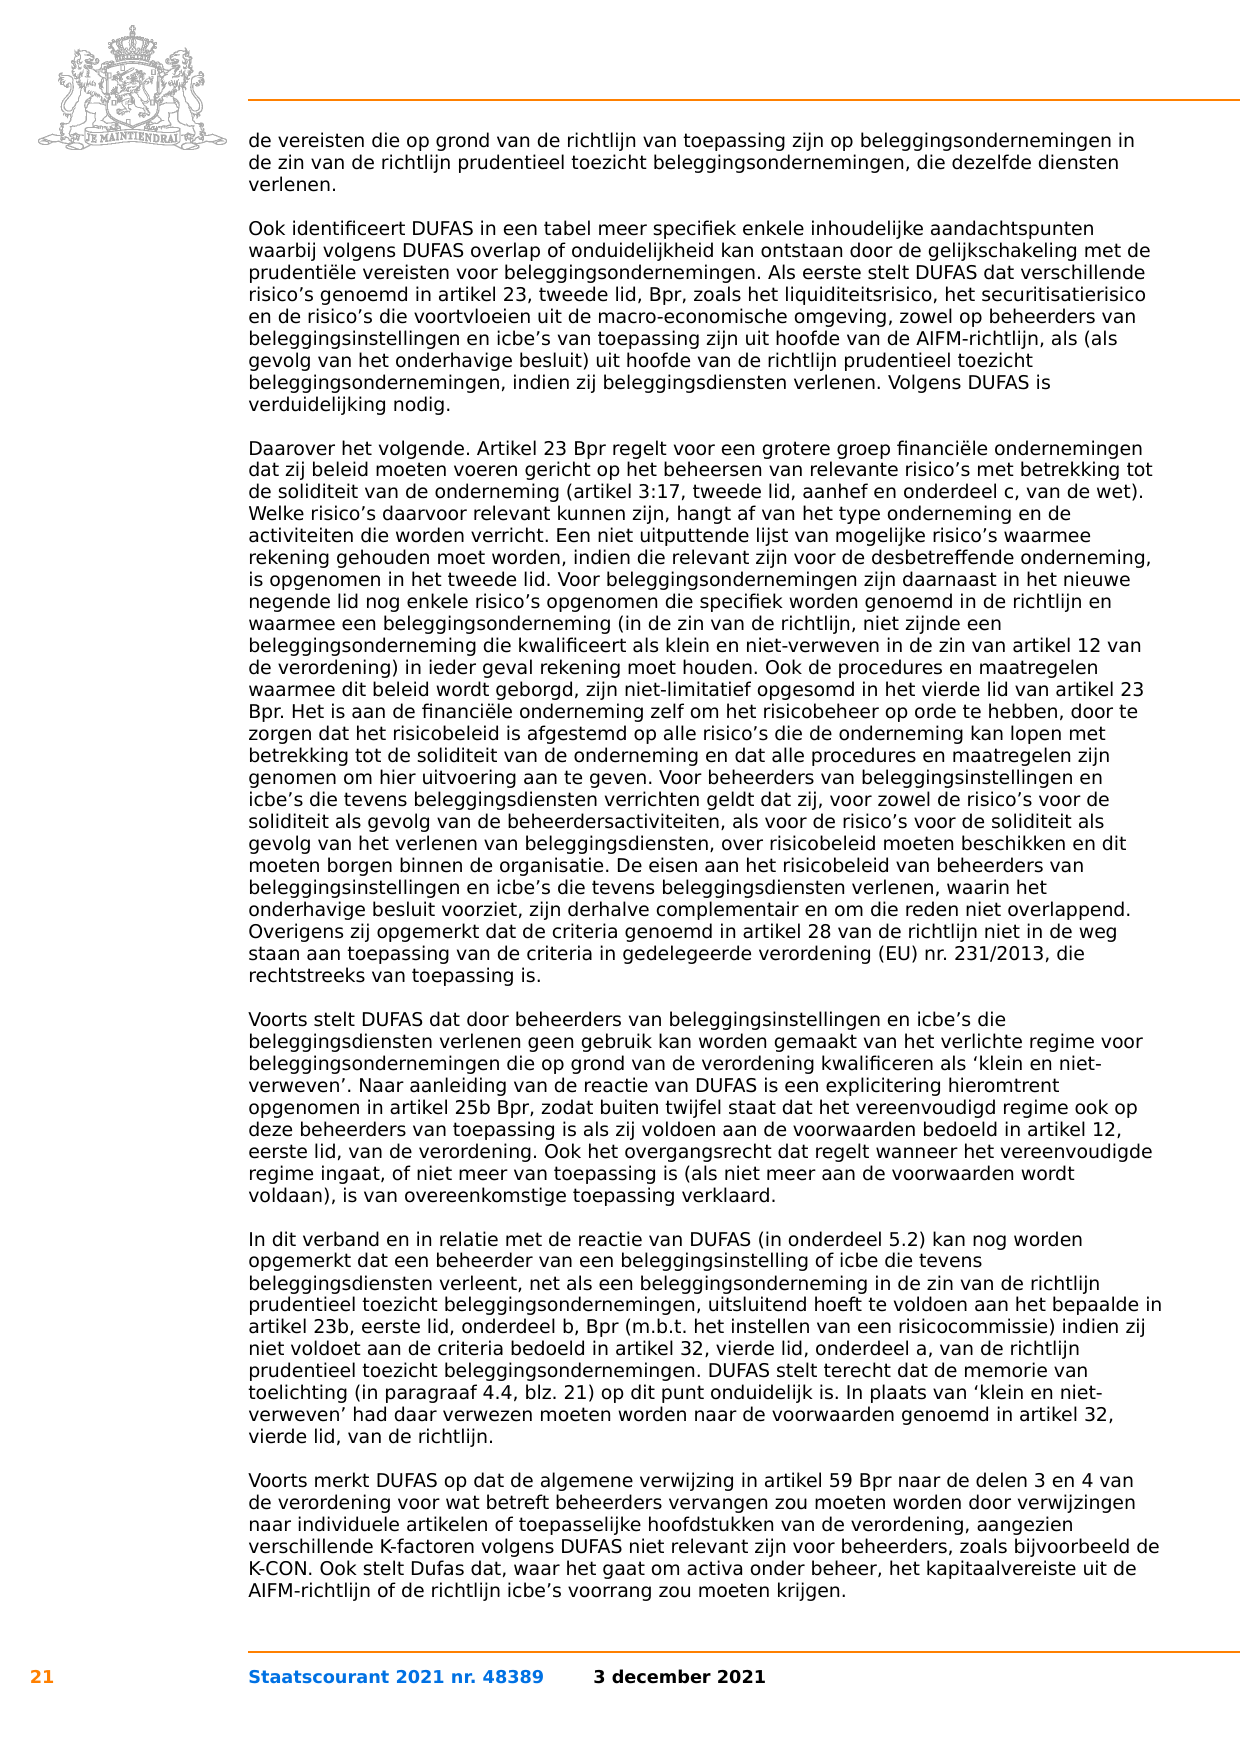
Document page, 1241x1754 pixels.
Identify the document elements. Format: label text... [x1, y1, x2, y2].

text Daarover het volgende. Artikel 23 Bpr regelt voor een grotere groep financiële ondernemingen dat zij beleid moeten voeren gericht op het beheersen van relevante risico’s met betrekking tot de soliditeit van de onderneming (artikel 3:17, tweede lid, aanhef en onderdeel c, van de wet). Welke risico’s daarvoor relevant kunnen zijn, hangt af van het type onderneming en de activiteiten die worden verricht. Een niet uitputtende lijst van mogelijke risico’s waarmee rekening gehouden moet worden, indien die relevant zijn voor de desbetreffende onderneming, is opgenomen in het tweede lid. Voor beleggingsondernemingen zijn daarnaast in het nieuwe negende lid nog enkele risico’s opgenomen die specifiek worden genoemd in de richtlijn en waarmee een beleggingsonderneming (in de zin van de richtlijn, niet zijnde een beleggingsonderneming die kwalificeert als klein en niet-verweven in de zin van artikel 12 van de verordening) in ieder geval rekening moet houden. Ook de procedures en maatregelen waarmee dit beleid wordt geborgd, zijn niet-limitatief opgesomd in het vierde lid van artikel 23 Bpr. Het is aan de financiële onderneming zelf om het risicobeheer op orde te hebben, door te zorgen dat het risicobeleid is afgestemd op alle risico’s die de onderneming kan lopen met betrekking tot de soliditeit van de onderneming en dat alle procedures en maatregelen zijn genomen om hier uitvoering aan te geven. Voor beheerders van beleggingsinstellingen en icbe’s die tevens beleggingsdiensten verrichten geldt dat zij, voor zowel de risico’s voor de soliditeit als gevolg van de beheerdersactiviteiten, als voor de risico’s voor de soliditeit als gevolg van het verlenen van beleggingsdiensten, over risicobeleid moeten beschikken en dit moeten borgen binnen de organisatie. De eisen aan het risicobeleid van beheerders van beleggingsinstellingen en icbe’s die tevens beleggingsdiensten verlenen, waarin het onderhavige besluit voorziet, zijn derhalve complementair en om die reden niet overlappend. Overigens zij opgemerkt dat de criteria genoemd in artikel 28 van de richtlijn niet in de weg staan aan toepassing van de criteria in gedelegeerde verordening (EU) nr. 231/2013, die rechtstreeks van toepassing is. [248, 437, 1163, 987]
text de vereisten die op grond van de richtlijn van toepassing zijn op beleggingsondernemingen in de zin van de richtlijn prudentieel toezicht beleggingsondernemingen, die dezelfde diensten verlenen. [248, 130, 1163, 196]
text Voorts stelt DUFAS dat door beheerders van beleggingsinstellingen en icbe’s die beleggingsdiensten verlenen geen gebruik kan worden gemaakt van het verlichte regime voor beleggingsondernemingen die op grond van de verordening kwalificeren als ‘klein en niet-verweven’. Naar aanleiding van de reactie van DUFAS is een explicitering hieromtrent opgenomen in artikel 25b Bpr, zodat buiten twijfel staat dat het vereenvoudigd regime ook op deze beheerders van toepassing is als zij voldoen aan de voorwaarden bedoeld in artikel 12, eerste lid, van de verordening. Ook het overgangsrecht dat regelt wanneer het vereenvoudigde regime ingaat, of niet meer van toepassing is (als niet meer aan de voorwaarden wordt voldaan), is van overeenkomstige toepassing verklaard. [248, 1009, 1163, 1207]
picture [38, 25, 227, 150]
text Voorts merkt DUFAS op dat de algemene verwijzing in artikel 59 Bpr naar de delen 3 en 4 van de verordening voor wat betreft beheerders vervangen zou moeten worden door verwijzingen naar individuele artikelen of toepasselijke hoofdstukken van de verordening, aangezien verschillende K-factoren volgens DUFAS niet relevant zijn voor beheerders, zoals bijvoorbeeld de K-CON. Ook stelt Dufas dat, waar het gaat om activa onder beheer, het kapitaalvereiste uit de AIFM-richtlijn of de richtlijn icbe’s voorrang zou moeten krijgen. [248, 1470, 1163, 1602]
text In dit verband en in relatie met de reactie van DUFAS (in onderdeel 5.2) kan nog worden opgemerkt dat een beheerder van een beleggingsinstelling of icbe die tevens beleggingsdiensten verleent, net als een beleggingsonderneming in de zin van de richtlijn prudentieel toezicht beleggingsondernemingen, uitsluitend hoeft te voldoen aan het bepaalde in artikel 23b, eerste lid, onderdeel b, Bpr (m.b.t. het instellen van een risicocommissie) indien zij niet voldoet aan de criteria bedoeld in artikel 32, vierde lid, onderdeel a, van de richtlijn prudentieel toezicht beleggingsondernemingen. DUFAS stelt terecht dat de memorie van toelichting (in paragraaf 4.4, blz. 21) op dit punt onduidelijk is. In plaats van ‘klein en niet-verweven’ had daar verwezen moeten worden naar de voorwaarden genoemd in artikel 32, vierde lid, van de richtlijn. [248, 1228, 1163, 1448]
text Ook identificeert DUFAS in een tabel meer specifiek enkele inhoudelijke aandachtspunten waarbij volgens DUFAS overlap of onduidelijkheid kan ontstaan door de gelijkschakeling met de prudentiële vereisten voor beleggingsondernemingen. Als eerste stelt DUFAS dat verschillende risico’s genoemd in artikel 23, tweede lid, Bpr, zoals het liquiditeitsrisico, het securitisatierisico en de risico’s die voortvloeien uit de macro-economische omgeving, zowel op beheerders van beleggingsinstellingen en icbe’s van toepassing zijn uit hoofde van de AIFM-richtlijn, als (als gevolg van het onderhavige besluit) uit hoofde van de richtlijn prudentieel toezicht beleggingsondernemingen, indien zij beleggingsdiensten verlenen. Volgens DUFAS is verduidelijking nodig. [248, 218, 1163, 416]
